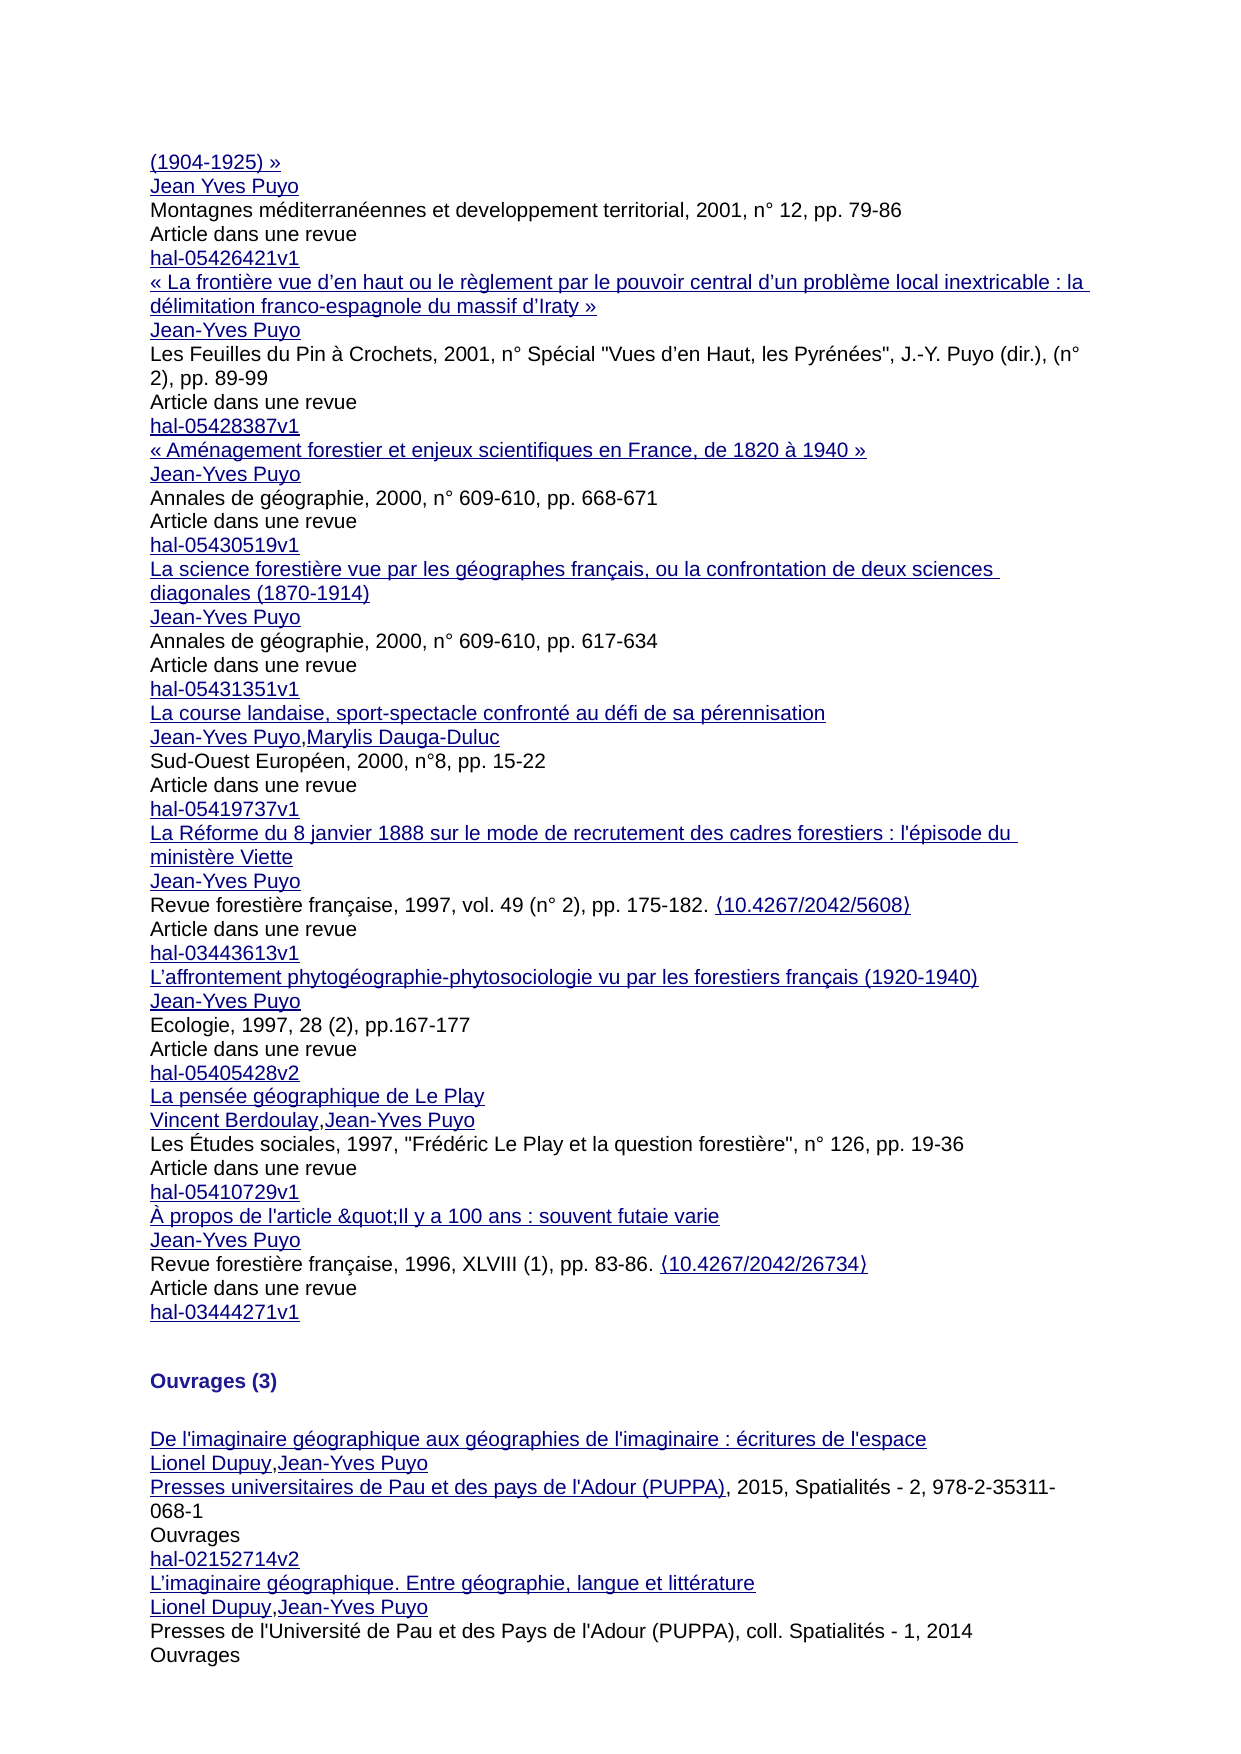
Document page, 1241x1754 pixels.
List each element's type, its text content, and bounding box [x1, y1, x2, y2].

table_cell « Aménagement forestier et enjeux scientifiques en France, de 1820 à 1940 » Jean-Yves Puyo Annales de géographie, 2000, n° 609-610, pp. 668-671 Article dans une revue hal-05430519v1 [150, 438, 1090, 557]
table_cell L’imaginaire géographique. Entre géographie, langue et littérature Lionel Dupuy,Jean-Yves Puyo Presses de l'Université de Pau et des Pays de l'Adour (PUPPA), coll. Spatialités - 1, 2014 Ouvrages [150, 1571, 1090, 1667]
table_cell La course landaise, sport-spectacle confronté au défi de sa pérennisation Jean-Yves Puyo,Marylis Dauga-Duluc Sud-Ouest Européen, 2000, n°8, pp. 15-22 Article dans une revue hal-05419737v1 [150, 701, 1090, 821]
table_cell La pensée géographique de Le Play Vincent Berdoulay,Jean-Yves Puyo Les Études sociales, 1997, "Frédéric Le Play et la question forestière", n° 126, pp. 19-36 Article dans une revue hal-05410729v1 [150, 1084, 1090, 1204]
subtitle Ouvrages (3) [150, 1369, 1090, 1393]
table_cell « La frontière vue d’en haut ou le règlement par le pouvoir central d’un problème local inextricable : la [150, 270, 1090, 291]
table_cell La Réforme du 8 janvier 1888 sur le mode de recrutement des cadres forestiers : l'épisode du ministère Viette Jean-Yves Puyo Revue forestière française, 1997, vol. 49 (n° 2), pp. 175-182. ⟨10.4267/2042/5608⟩ Article dans une revue hal-03443613v1 [150, 821, 1090, 964]
table_cell L’affrontement phytogéographie-phytosociologie vu par les forestiers français (1920-1940) Jean-Yves Puyo Ecologie, 1997, 28 (2), pp.167-177 Article dans une revue hal-05405428v2 [150, 965, 1090, 1084]
table_header De l'imaginaire géographique aux géographies de l'imaginaire : écritures de l'espace Lionel Dupuy,Jean-Yves Puyo Presses universitaires de Pau et des pays de l'Adour (PUPPA), 2015, Spatialités - 2, 978-2-35311-068-1 Ouvrages hal-02152714v2 [150, 1427, 1090, 1571]
table_cell La science forestière vue par les géographes français, ou la confrontation de deux sciences diagonales (1870-1914) Jean-Yves Puyo Annales de géographie, 2000, n° 609-610, pp. 617-634 Article dans une revue hal-05431351v1 [150, 557, 1090, 701]
table_cell À propos de l'article &quot;Il y a 100 ans : souvent futaie varie Jean-Yves Puyo Revue forestière française, 1996, XLVIII (1), pp. 83-86. ⟨10.4267/2042/26734⟩ Article dans une revue hal-03444271v1 [150, 1204, 1090, 1324]
table_cell (1904-1925) » Jean Yves Puyo Montagnes méditerranéennes et developpement territorial, 2001, n° 12, pp. 79-86 Article dans une revue hal-05426421v1 [150, 150, 1090, 270]
table_cell délimitation franco-espagnole du massif d’Iraty » Jean-Yves Puyo Les Feuilles du Pin à Crochets, 2001, n° Spécial "Vues d’en Haut, les Pyrénées", J.-Y. Puyo (dir.), (n° 2), pp. 89-99 Article dans une revue hal-05428387v1 [150, 292, 1090, 437]
